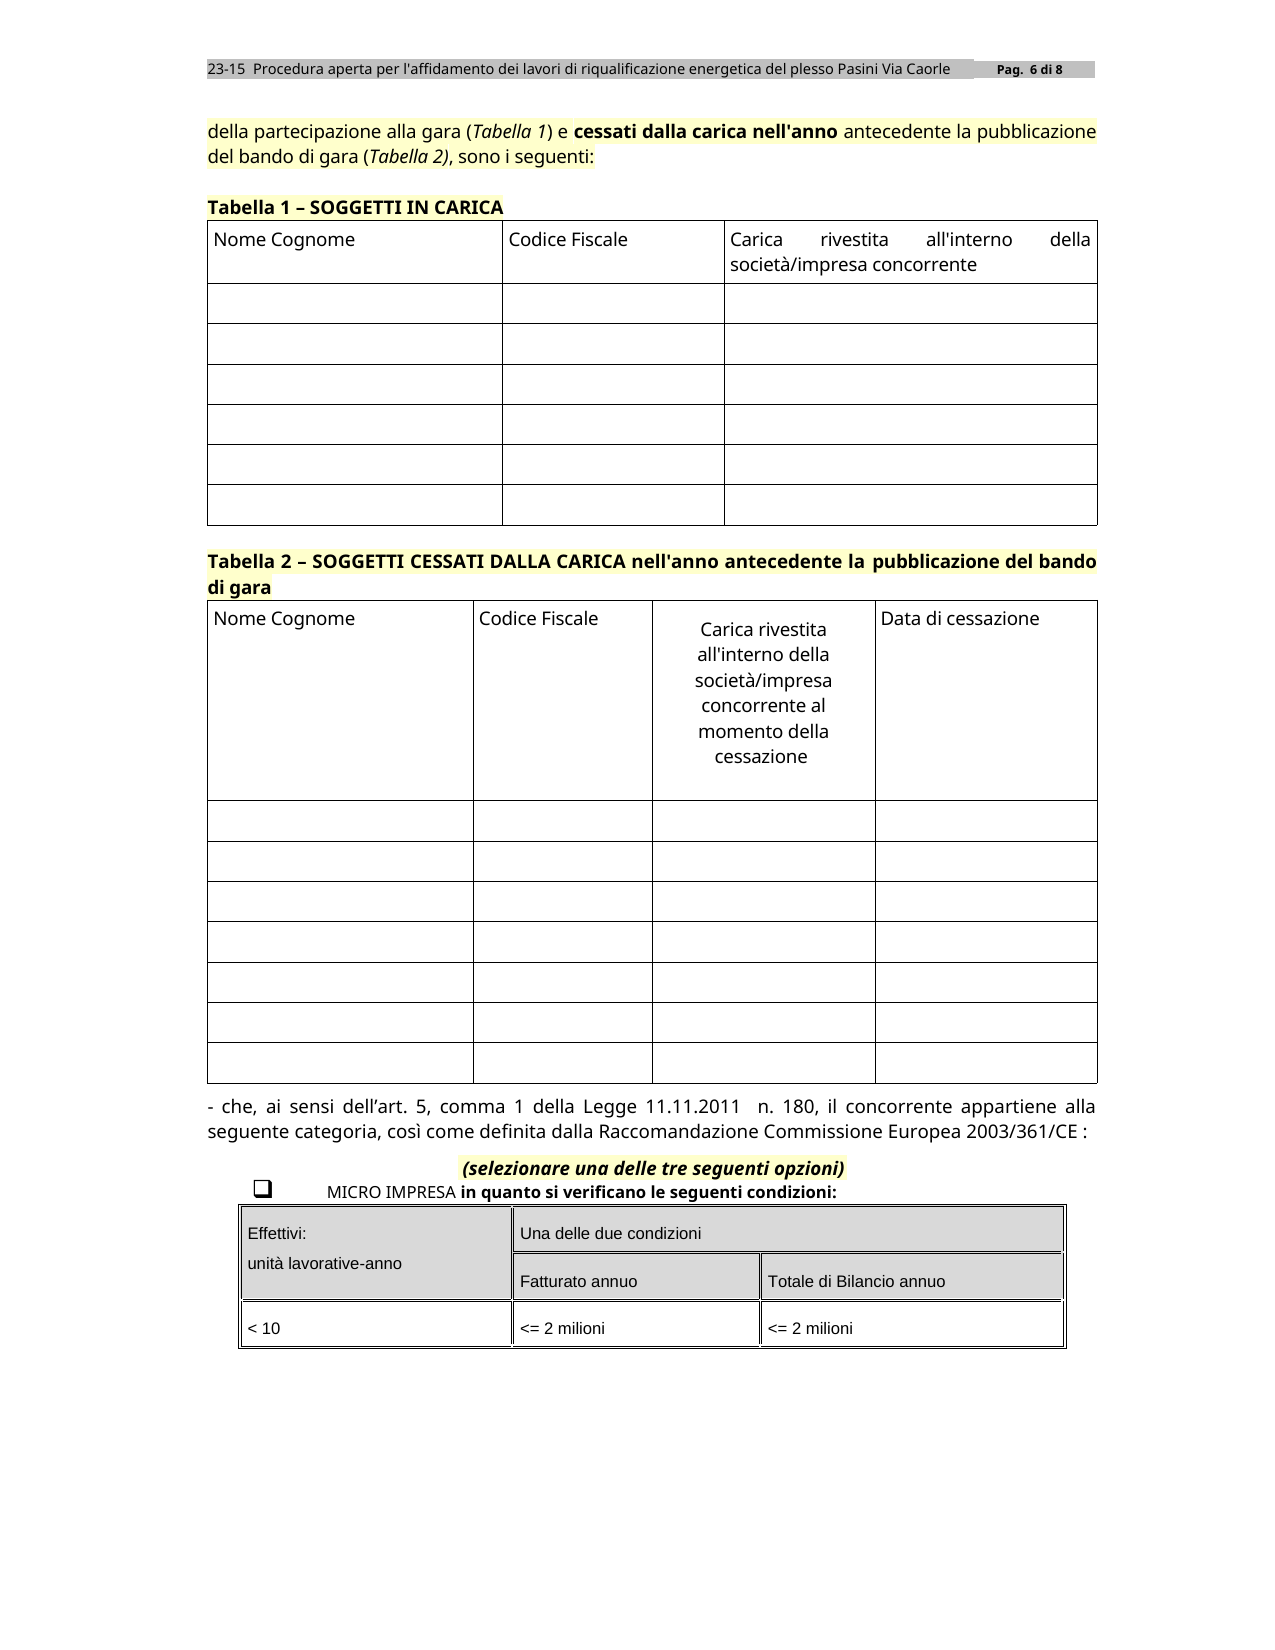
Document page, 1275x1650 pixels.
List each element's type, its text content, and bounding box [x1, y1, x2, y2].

table_cell [474, 963, 652, 1002]
table_header Carica rivestita all'interno della società/impresa concorrente [725, 221, 1097, 283]
table_cell [208, 963, 473, 1002]
table_header Codice Fiscale [474, 601, 652, 800]
table_cell Fatturato annuo [514, 1254, 759, 1298]
table_header Una delle due condizioni [512, 1205, 1063, 1251]
table_cell [653, 1043, 875, 1083]
table_cell [653, 882, 875, 921]
table_cell [876, 882, 1097, 921]
table_cell [503, 445, 724, 484]
table_cell [725, 284, 1097, 323]
table_cell [208, 445, 502, 484]
table_header Nome Cognome [208, 601, 473, 800]
table_cell <= 2 milioni [760, 1299, 1064, 1346]
table_header Nome Cognome [208, 221, 502, 283]
table_cell [653, 842, 875, 881]
table_cell [208, 485, 502, 525]
table_cell [503, 365, 724, 404]
list MICRO IMPRESA in quanto si verificano le seguenti condizioni: [252, 1180, 1097, 1203]
table_header Data di cessazione [876, 601, 1097, 800]
table_cell [208, 842, 473, 881]
table_cell [876, 1003, 1097, 1042]
table_cell [208, 1043, 473, 1083]
text Tabella 2 – SOGGETTI CESSATI DALLA CARICA nell'anno antecedente la pubblicazione del bando di gara [207, 549, 1097, 600]
table_cell [208, 324, 502, 363]
table_cell [653, 1003, 875, 1042]
table_cell [876, 922, 1097, 962]
table_cell [653, 801, 875, 841]
table_cell [653, 922, 875, 962]
table_cell [208, 405, 502, 444]
table_cell [208, 284, 502, 323]
table_cell [474, 1043, 652, 1083]
text Tabella 1 – SOGGETTI IN CARICA [207, 195, 1097, 220]
table_header Codice Fiscale [503, 221, 724, 283]
table_cell [725, 485, 1097, 525]
table_cell [876, 842, 1097, 881]
table_header Carica rivestita all'interno della società/impresa concorrente al momento della cessazione [653, 601, 875, 800]
text della partecipazione alla gara (Tabella 1) e cessati dalla carica nell'anno antecedente la pubblicazione del bando di gara (Tabella 2), sono i seguenti: [207, 118, 1097, 169]
table_cell [503, 405, 724, 444]
table_cell [876, 963, 1097, 1002]
table_cell [474, 882, 652, 921]
table_cell [474, 922, 652, 962]
table_cell [208, 801, 473, 841]
table_cell [503, 284, 724, 323]
text (selezionare una delle tre seguenti opzioni) [207, 1155, 1097, 1180]
table_cell [208, 882, 473, 921]
table_cell <= 2 milioni [512, 1299, 760, 1346]
table_cell [725, 324, 1097, 363]
table_header Effettivi: unità lavorative-anno [242, 1205, 512, 1298]
table_cell [876, 1043, 1097, 1083]
table_cell [876, 801, 1097, 841]
table_cell [208, 922, 473, 962]
table_cell [725, 445, 1097, 484]
table_cell < 10 [242, 1302, 512, 1346]
table_cell [474, 842, 652, 881]
table_cell [503, 485, 724, 525]
table_cell [653, 963, 875, 1002]
table_cell [474, 1003, 652, 1042]
table_cell [208, 365, 502, 404]
table_cell [725, 405, 1097, 444]
table_cell [208, 1003, 473, 1042]
text - che, ai sensi dell’art. 5, comma 1 della Legge 11.11.2011 n. 180, il concorrente appartiene alla seguente categoria, così come definita dalla Raccomandazione Commissione Europea 2003/361/CE : [207, 1093, 1097, 1144]
table_cell [725, 365, 1097, 404]
table_cell Totale di Bilancio annuo [760, 1251, 1064, 1298]
table_cell [474, 801, 652, 841]
table_cell [503, 324, 724, 363]
